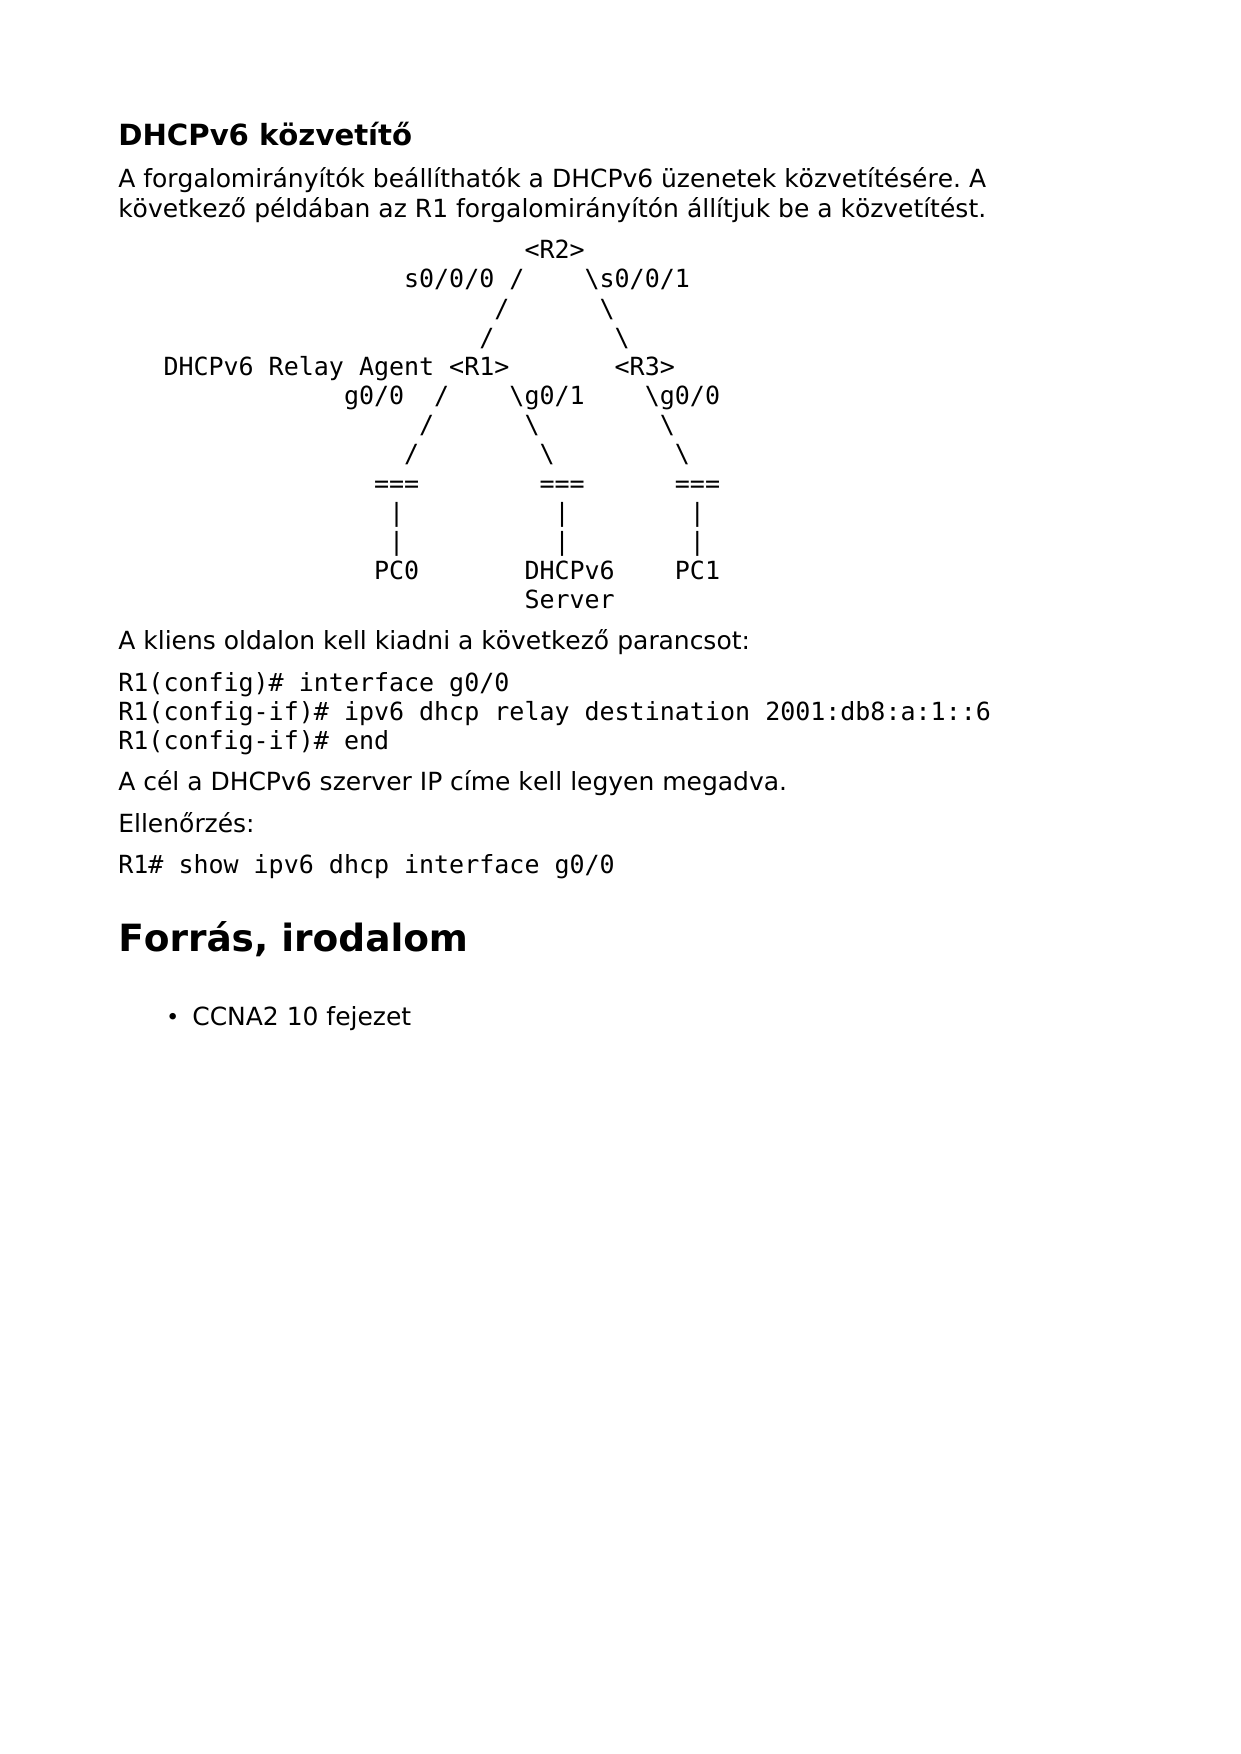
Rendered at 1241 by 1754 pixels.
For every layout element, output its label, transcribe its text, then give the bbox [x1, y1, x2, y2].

text <R2> s0/0/0 / \s0/0/1 / \ / \ DHCPv6 Relay Agent <R1> <R3> g0/0 / \g0/1 \g0/0 / \ \ / \ \ === === === | | | | | | PC0 DHCPv6 PC1 Server [118, 235, 1122, 614]
subtitle DHCPv6 közvetítő [118, 118, 1122, 152]
list CCNA2 10 fejezet [177, 1002, 1122, 1031]
text A cél a DHCPv6 szerver IP címe kell legyen megadva. [118, 767, 1122, 796]
text R1# show ipv6 dhcp interface g0/0 [118, 851, 1122, 880]
text R1(config)# interface g0/0 R1(config-if)# ipv6 dhcp relay destination 2001:db8:a:1::6 R1(config-if)# end [118, 668, 1122, 756]
subtitle Forrás, irodalom [118, 917, 1122, 960]
text A kliens oldalon kell kiadni a következő parancsot: [118, 626, 1122, 656]
text Ellenőrzés: [118, 809, 1122, 838]
text A forgalomirányítók beállíthatók a DHCPv6 üzenetek közvetítésére. A következő példában az R1 forgalomirányítón állítjuk be a közvetítést. [118, 164, 1122, 223]
